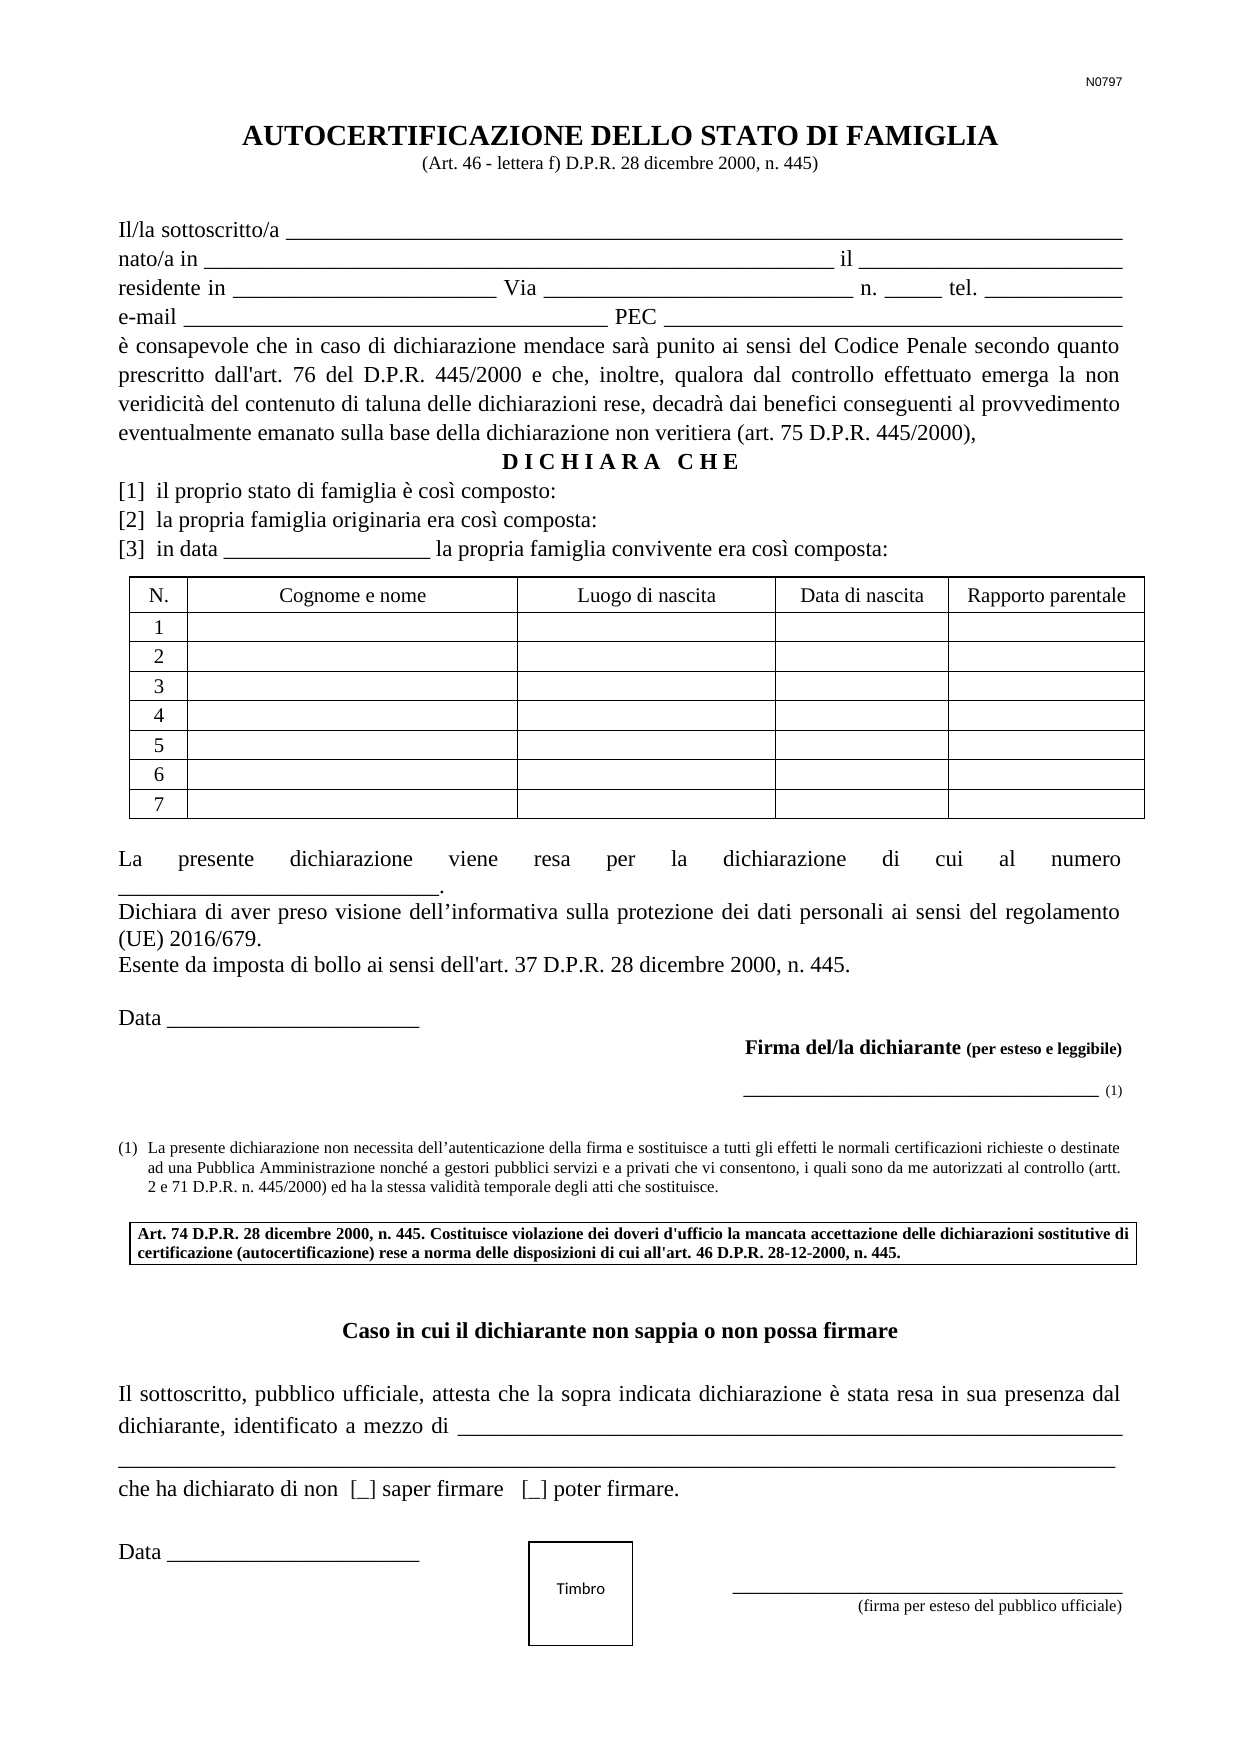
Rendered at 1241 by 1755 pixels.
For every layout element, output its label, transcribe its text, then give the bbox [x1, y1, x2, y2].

table_cell [949, 790, 1144, 818]
table_cell [188, 642, 517, 671]
table_cell [949, 701, 1144, 730]
text (Art. 46 - lettera f) D.P.R. 28 dicembre 2000, n. 445) [118, 152, 1122, 173]
table_cell [776, 642, 948, 671]
table_cell [188, 672, 517, 700]
text [2] la propria famiglia originaria era così composta: [118, 506, 1122, 532]
table_header Data di nascita [776, 578, 948, 612]
table_cell [518, 790, 775, 818]
text [3] in data __________________ la propria famiglia convivente era così composta: [118, 535, 1122, 561]
table_cell [949, 613, 1144, 641]
text Dichiara di aver preso visione dell’informativa sulla protezione dei dati personali ai sensi del regolamento (UE) 2016/679. [118, 898, 1122, 951]
table_cell 6 [130, 760, 187, 789]
table_cell [949, 642, 1144, 671]
text __________________________________ [633, 1570, 1122, 1596]
text La presente dichiarazione viene resa per la dichiarazione di cui al numero ____________________________. [118, 846, 1122, 898]
table_cell [518, 642, 775, 671]
table_header Art. 74 D.P.R. 28 dicembre 2000, n. 445. Costituisce violazione dei doveri d'ufficio la mancata accettazione delle dichiarazioni sostitutive di certificazione (autocertificazione) rese a norma delle disposizioni di cui all'art. 46 D.P.R. 28-12-2000, n. 445. [131, 1223, 1136, 1263]
text Il/la sottoscritto/a _________________________________________________________________________ nato/a in _______________________________________________________ il _______________________ residente in _______________________ Via ___________________________ n. _____ tel. ____________ e-mail _____________________________________ PEC ________________________________________ è consapevole che in caso di dichiarazione mendace sarà punito ai sensi del Codice Penale secondo quanto prescritto dall'art. 76 del D.P.R. 445/2000 e che, inoltre, qualora dal controllo effettuato emerga la non veridicità del contenuto di taluna delle dichiarazioni rese, decadrà dai benefici conseguenti al provvedimento eventualmente emanato sulla base della dichiarazione non veritiera (art. 75 D.P.R. 445/2000), [118, 216, 1122, 445]
table_cell [776, 790, 948, 818]
table_cell [518, 672, 775, 700]
table_cell 3 [130, 672, 187, 700]
text Caso in cui il dichiarante non sappia o non possa firmare [118, 1317, 1122, 1344]
text AUTOCERTIFICAZIONE DELLO STATO DI FAMIGLIA [118, 118, 1122, 152]
table_cell [188, 701, 517, 730]
table_cell [949, 672, 1144, 700]
table_cell [518, 613, 775, 641]
table_cell [518, 731, 775, 759]
table_cell 2 [130, 642, 187, 671]
table_cell [518, 701, 775, 730]
table_cell 1 [130, 613, 187, 641]
text Data ______________________ [118, 1538, 1122, 1564]
table_cell 4 [130, 701, 187, 730]
table_cell [949, 760, 1144, 789]
table_cell [776, 672, 948, 700]
text [118, 1570, 528, 1596]
table_header Cognome e nome [188, 578, 517, 612]
text Il sottoscritto, pubblico ufficiale, attesta che la sopra indicata dichiarazione è stata resa in sua presenza dal dichiarante, identificato a mezzo di __________________________________________________________ _______________________________________________________________________________________ che ha dichiarato di non [_] saper firmare [_] poter firmare. [118, 1380, 1122, 1501]
table_header N. [130, 578, 187, 612]
text Esente da imposta di bollo ai sensi dell'art. 37 D.P.R. 28 dicembre 2000, n. 445. [118, 951, 1122, 977]
table_cell 5 [130, 731, 187, 759]
table_cell 7 [130, 790, 187, 818]
table_cell [949, 731, 1144, 759]
table_cell [188, 790, 517, 818]
text [118, 1596, 528, 1615]
table_cell [776, 760, 948, 789]
text _______________________________ (1) [643, 1064, 1122, 1112]
text Data ______________________ [118, 1004, 1122, 1030]
table_cell [776, 613, 948, 641]
text [1] il proprio stato di famiglia è così composto: [118, 477, 1122, 503]
table_cell [776, 731, 948, 759]
text Firma del/la dichiarante (per esteso e leggibile) [718, 1035, 1122, 1059]
table_cell [188, 613, 517, 641]
table_cell [518, 760, 775, 789]
table_cell [188, 760, 517, 789]
text (1) La presente dichiarazione non necessita dell’autenticazione della firma e sostituisce a tutti gli effetti le normali certificazioni richieste o destinate ad una Pubblica Amministrazione nonché a gestori pubblici servizi e a privati che vi consentono, i quali sono da me autorizzati al controllo (artt. 2 e 71 D.P.R. n. 445/2000) ed ha la stessa validità temporale degli atti che sostituisce. [118, 1138, 1122, 1196]
table_cell [188, 731, 517, 759]
text D I C H I A R A C H E [118, 448, 1122, 474]
table_cell [776, 701, 948, 730]
text (firma per esteso del pubblico ufficiale) [633, 1596, 1122, 1615]
table_header Rapporto parentale [949, 578, 1144, 612]
table_header Luogo di nascita [518, 578, 775, 612]
